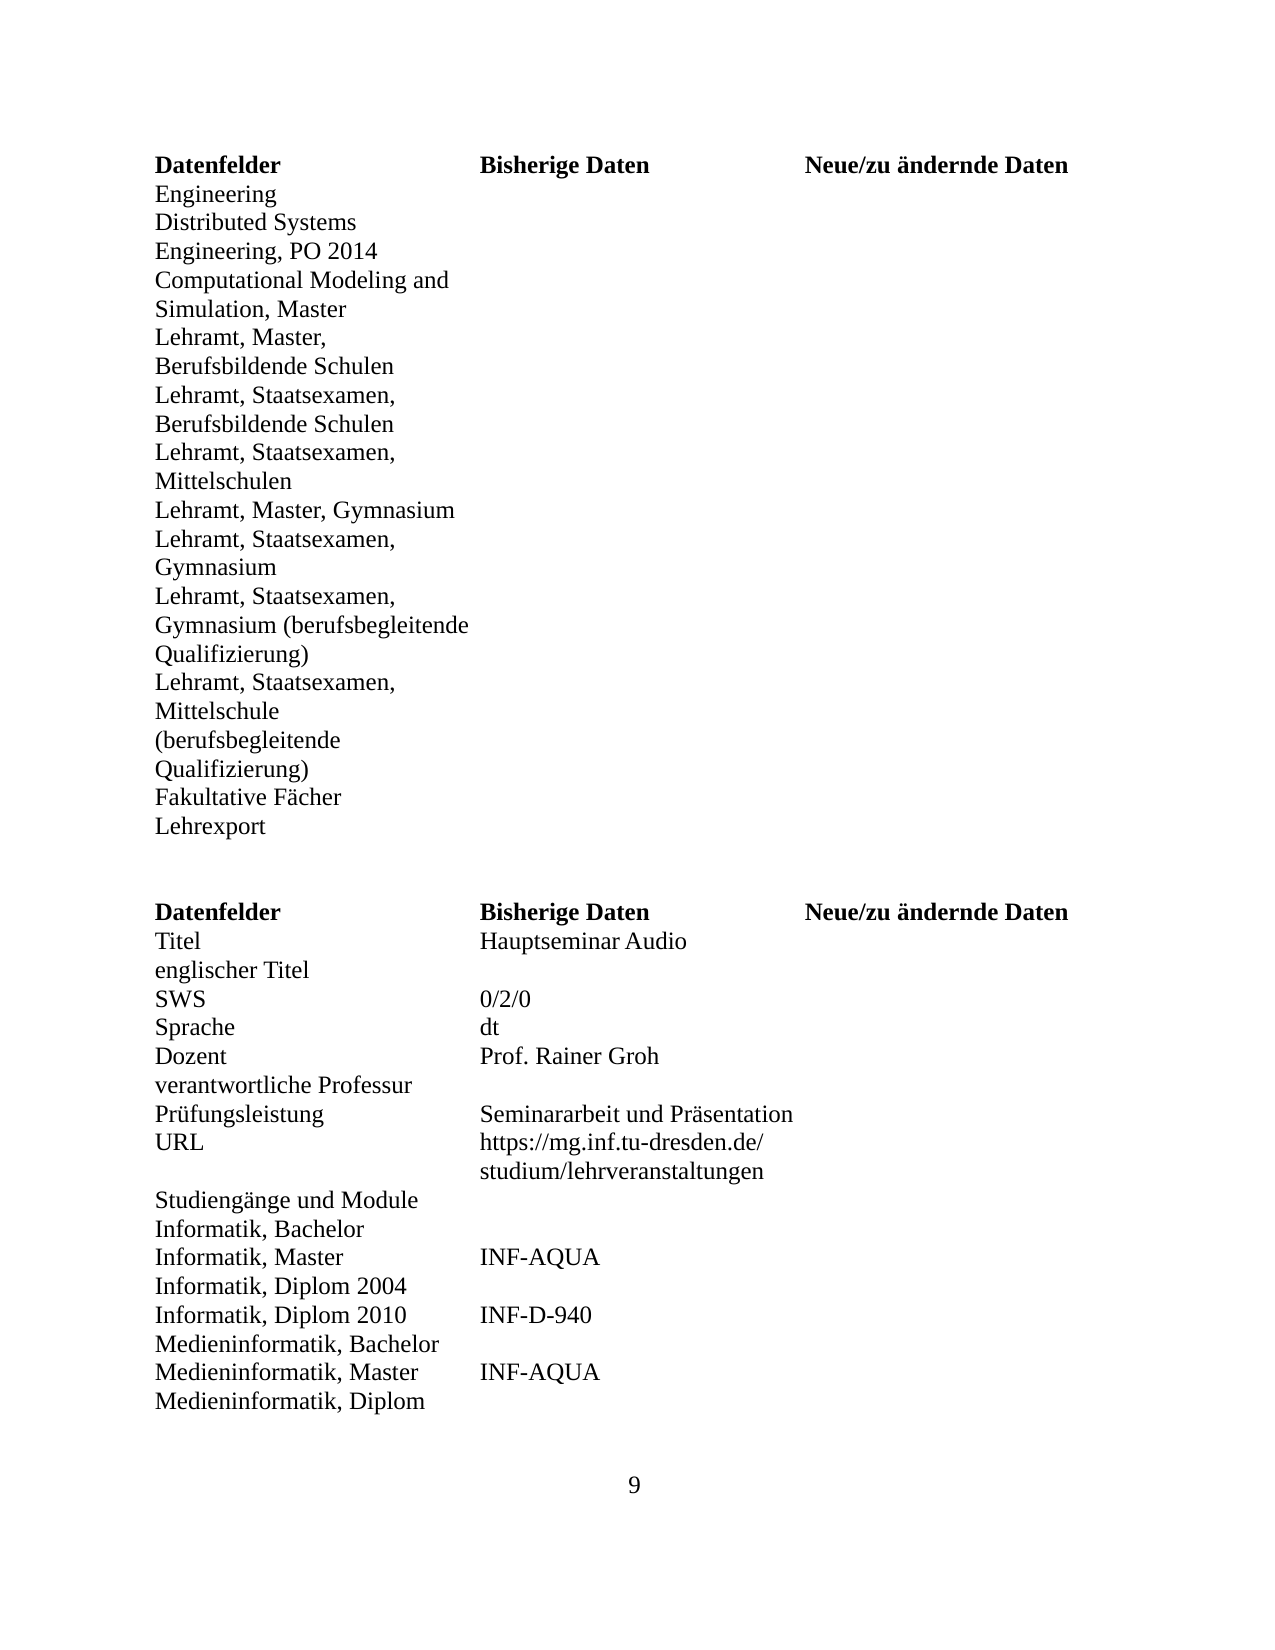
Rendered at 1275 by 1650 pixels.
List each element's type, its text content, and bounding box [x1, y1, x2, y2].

table_cell [800, 1070, 1125, 1099]
table_cell [475, 1386, 800, 1415]
table_cell Medieninformatik, Diplom [150, 1386, 475, 1415]
table_cell Informatik, Diplom 2004 [150, 1271, 475, 1300]
table_cell [475, 524, 800, 581]
table_cell INF-D-940 [475, 1300, 800, 1329]
table_cell [800, 581, 1125, 667]
table_cell dt [475, 1013, 800, 1041]
table_cell [800, 1013, 1125, 1041]
table_cell [800, 208, 1125, 265]
table_cell Titel [150, 926, 475, 955]
table_cell [800, 811, 1125, 840]
table_cell [800, 1185, 1125, 1214]
table_cell Lehramt, Master, Gymnasium [150, 495, 475, 524]
table_cell [475, 668, 800, 782]
table_cell [475, 438, 800, 495]
table_cell [800, 380, 1125, 437]
table_cell verantwortliche Professur [150, 1070, 475, 1099]
table_cell [800, 984, 1125, 1012]
table_cell [800, 1099, 1125, 1127]
table_cell INF-AQUA [475, 1358, 800, 1386]
table_cell [475, 811, 800, 840]
table_cell [800, 1300, 1125, 1329]
table_header Datenfelder [150, 150, 475, 179]
table_cell Lehramt, Staatsexamen, Gymnasium [150, 524, 475, 581]
table_cell [800, 1243, 1125, 1271]
table_cell Prüfungsleistung [150, 1099, 475, 1127]
table_cell [475, 179, 800, 207]
table_cell Dozent [150, 1041, 475, 1070]
table_cell Lehramt, Master, Berufsbildende Schulen [150, 323, 475, 380]
table_cell Computational Modeling and Simulation, Master [150, 265, 475, 322]
table_cell Medieninformatik, Bachelor [150, 1329, 475, 1357]
table_cell [800, 1128, 1125, 1185]
table_cell [800, 1041, 1125, 1070]
table_cell [475, 581, 800, 667]
table_cell [475, 1329, 800, 1357]
table_cell [800, 1271, 1125, 1300]
table_cell Studiengänge und Module [150, 1185, 475, 1214]
table_cell Fakultative Fächer [150, 783, 475, 811]
table_cell Informatik, Bachelor [150, 1214, 475, 1242]
table_cell [800, 524, 1125, 581]
table_cell Sprache [150, 1013, 475, 1041]
table_cell [800, 495, 1125, 524]
table_cell [475, 1070, 800, 1099]
table_cell Hauptseminar Audio [475, 926, 800, 955]
table_cell [800, 1358, 1125, 1386]
table_cell Lehramt, Staatsexamen, Mittelschulen [150, 438, 475, 495]
table_cell Distributed Systems Engineering, PO 2014 [150, 208, 475, 265]
table_cell [475, 380, 800, 437]
table_cell [800, 1329, 1125, 1357]
table_header Neue/zu ändernde Daten [800, 898, 1125, 926]
table_cell Seminararbeit und Präsentation [475, 1099, 800, 1127]
table_cell [800, 926, 1125, 955]
table_cell [475, 1214, 800, 1242]
table_cell [475, 955, 800, 984]
table_cell [475, 495, 800, 524]
table_cell SWS [150, 984, 475, 1012]
table_cell [800, 179, 1125, 207]
table_cell Informatik, Diplom 2010 [150, 1300, 475, 1329]
table_header Bisherige Daten [475, 898, 800, 926]
table_cell [475, 783, 800, 811]
table_cell [800, 1386, 1125, 1415]
table_header Bisherige Daten [475, 150, 800, 179]
table_cell Lehramt, Staatsexamen, Berufsbildende Schulen [150, 380, 475, 437]
table_cell 0/2/0 [475, 984, 800, 1012]
table_cell [800, 1214, 1125, 1242]
table_cell [475, 265, 800, 322]
table_cell [475, 1185, 800, 1214]
table_cell [800, 323, 1125, 380]
table_cell [475, 1271, 800, 1300]
table_cell Medieninformatik, Master [150, 1358, 475, 1386]
table_cell Lehrexport [150, 811, 475, 840]
table_cell englischer Titel [150, 955, 475, 984]
table_cell Informatik, Master [150, 1243, 475, 1271]
table_cell [800, 668, 1125, 782]
table_cell [800, 265, 1125, 322]
table_cell Engineering [150, 179, 475, 207]
table_cell URL [150, 1128, 475, 1185]
table_cell Prof. Rainer Groh [475, 1041, 800, 1070]
table_header Datenfelder [150, 898, 475, 926]
table_cell [800, 955, 1125, 984]
table_cell Lehramt, Staatsexamen, Mittelschule (berufsbegleitende Qualifizierung) [150, 668, 475, 782]
table_cell INF-AQUA [475, 1243, 800, 1271]
table_cell Lehramt, Staatsexamen, Gymnasium (berufsbegleitende Qualifizierung) [150, 581, 475, 667]
table_header Neue/zu ändernde Daten [800, 150, 1125, 179]
table_cell https://mg.inf.tu-dresden.de/studium/lehrveranstaltungen [475, 1128, 800, 1185]
table_cell [475, 323, 800, 380]
table_cell [800, 783, 1125, 811]
table_cell [800, 438, 1125, 495]
table_cell [475, 208, 800, 265]
